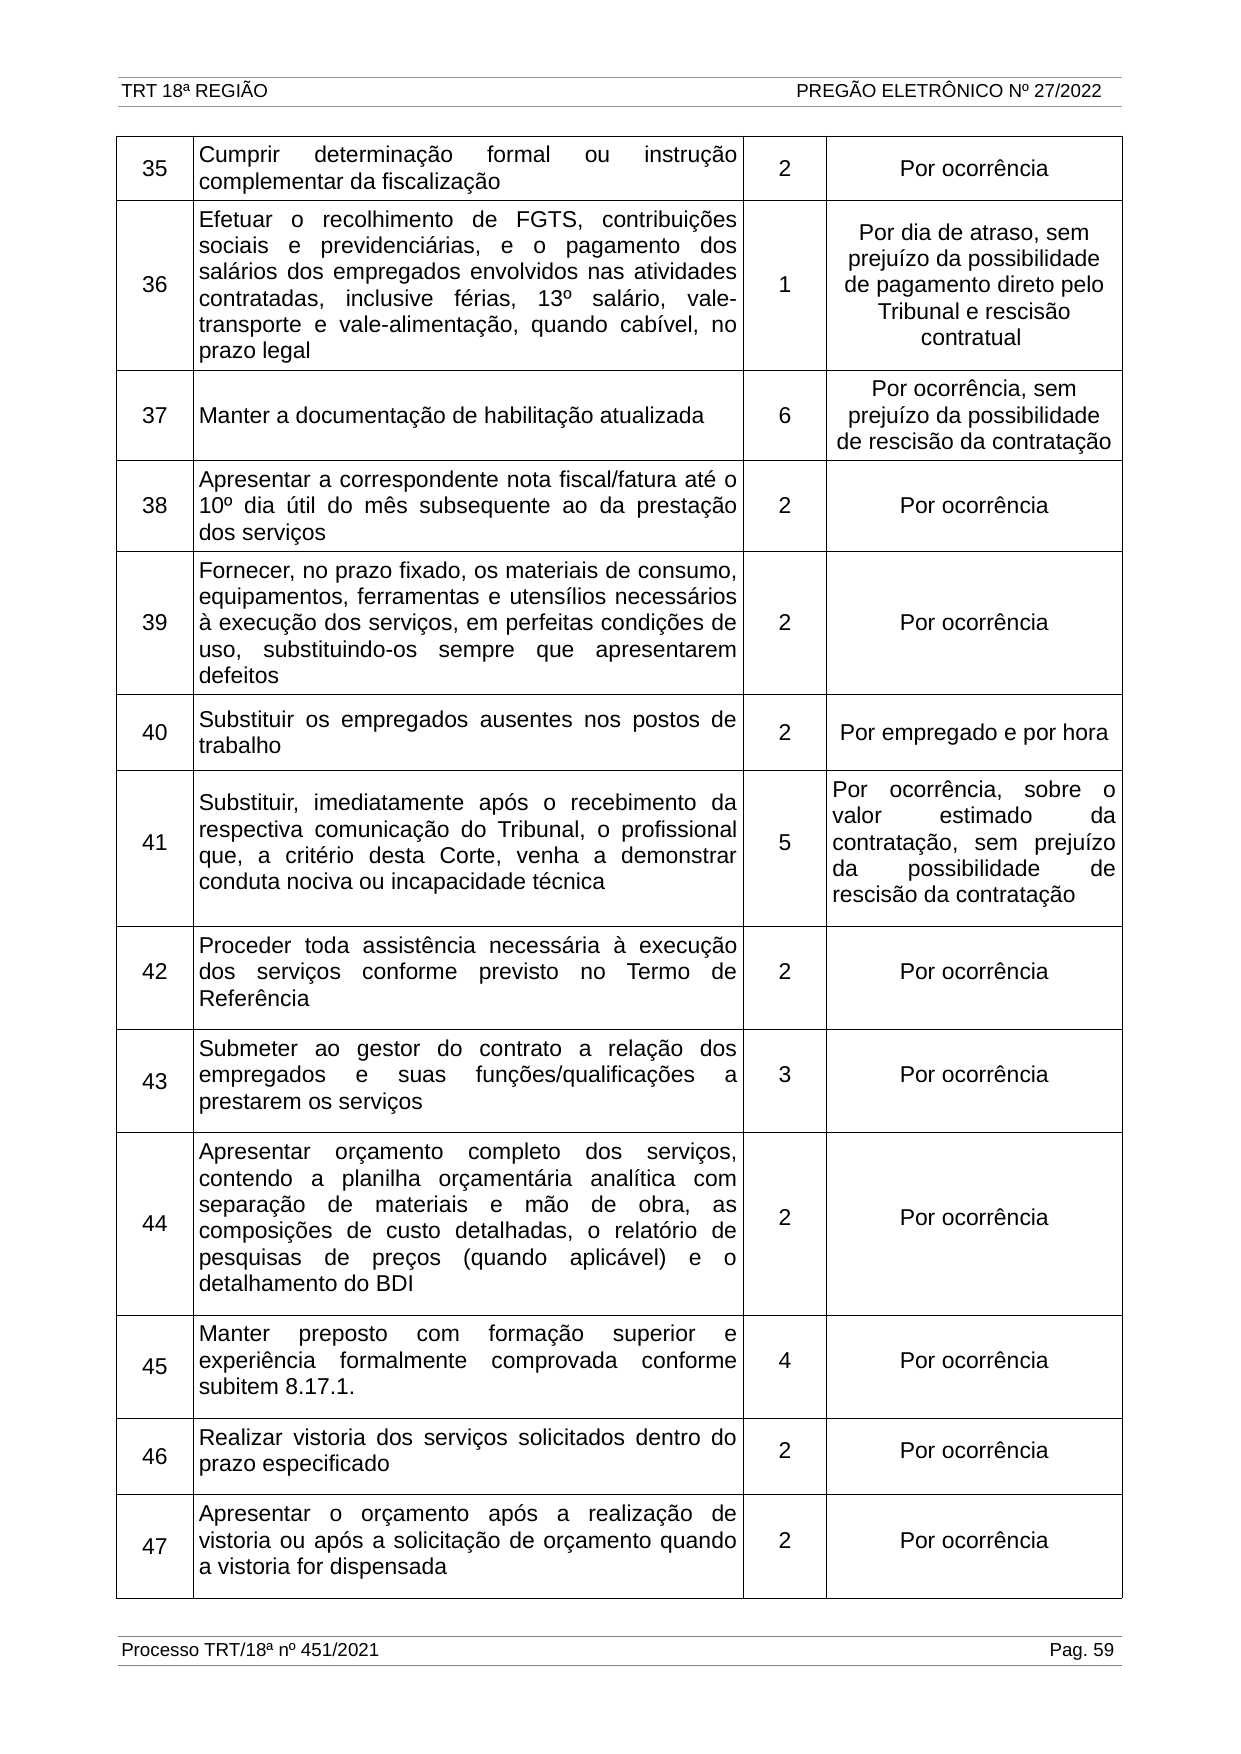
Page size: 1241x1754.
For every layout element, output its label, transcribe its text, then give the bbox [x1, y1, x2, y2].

table_cell Por ocorrência [827, 552, 1122, 694]
table_cell Por empregado e por hora [827, 695, 1122, 770]
table_cell 1 [744, 201, 826, 369]
table_cell 41 [117, 771, 193, 926]
table_cell 42 [117, 927, 193, 1029]
table_cell Proceder toda assistência necessária à execução dos serviços conforme previsto no Termo de Referência [194, 927, 743, 1029]
table_cell 44 [117, 1133, 193, 1314]
table_cell Apresentar orçamento completo dos serviços, contendo a planilha orçamentária analítica com separação de materiais e mão de obra, as composições de custo detalhadas, o relatório de pesquisas de preços (quando aplicável) e o detalhamento do BDI [194, 1133, 743, 1314]
table_cell 35 [117, 137, 193, 200]
table_cell Manter preposto com formação superior e experiência formalmente comprovada conforme subitem 8.17.1. [194, 1316, 743, 1418]
table_cell 38 [117, 461, 193, 551]
table_cell Por ocorrência [827, 1133, 1122, 1314]
table_cell 37 [117, 371, 193, 460]
table_cell 47 [117, 1495, 193, 1597]
table_cell Efetuar o recolhimento de FGTS, contribuições sociais e previdenciárias, e o pagamento dos salários dos empregados envolvidos nas atividades contratadas, inclusive férias, 13º salário, vale-transporte e vale-alimentação, quando cabível, no prazo legal [194, 201, 743, 369]
table_cell Por ocorrência, sem prejuízo da possibilidade de rescisão da contratação [827, 371, 1122, 460]
table_cell 6 [744, 371, 826, 460]
table_cell 2 [744, 1419, 826, 1494]
table_cell Por ocorrência [827, 137, 1122, 200]
table_cell 2 [744, 927, 826, 1029]
table_cell 39 [117, 552, 193, 694]
table_cell Por ocorrência [827, 461, 1122, 551]
table_cell 40 [117, 695, 193, 770]
table_cell Apresentar a correspondente nota fiscal/fatura até o 10º dia útil do mês subsequente ao da prestação dos serviços [194, 461, 743, 551]
table_cell Por ocorrência [827, 927, 1122, 1029]
table_cell Apresentar o orçamento após a realização de vistoria ou após a solicitação de orçamento quando a vistoria for dispensada [194, 1495, 743, 1597]
table_cell 36 [117, 201, 193, 369]
table_cell 3 [744, 1030, 826, 1132]
table_cell Fornecer, no prazo fixado, os materiais de consumo, equipamentos, ferramentas e utensílios necessários à execução dos serviços, em perfeitas condições de uso, substituindo-os sempre que apresentarem defeitos [194, 552, 743, 694]
table_cell Por dia de atraso, sem prejuízo da possibilidade de pagamento direto pelo Tribunal e rescisão contratual [827, 201, 1122, 369]
table_cell 2 [744, 1133, 826, 1314]
table_cell Substituir os empregados ausentes nos postos de trabalho [194, 695, 743, 770]
table_cell 5 [744, 771, 826, 926]
table_cell Realizar vistoria dos serviços solicitados dentro do prazo especificado [194, 1419, 743, 1494]
table_cell 45 [117, 1316, 193, 1418]
table_cell 43 [117, 1030, 193, 1132]
table_cell Cumprir determinação formal ou instrução complementar da fiscalização [194, 137, 743, 200]
table_cell 4 [744, 1316, 826, 1418]
table_cell 2 [744, 695, 826, 770]
table_cell 46 [117, 1419, 193, 1494]
table_cell 2 [744, 552, 826, 694]
table_cell Substituir, imediatamente após o recebimento da respectiva comunicação do Tribunal, o profissional que, a critério desta Corte, venha a demonstrar conduta nociva ou incapacidade técnica [194, 771, 743, 926]
table_cell Por ocorrência, sobre o valor estimado da contratação, sem prejuízo da possibilidade de rescisão da contratação [827, 771, 1122, 926]
table_cell Submeter ao gestor do contrato a relação dos empregados e suas funções/qualificações a prestarem os serviços [194, 1030, 743, 1132]
table_cell Manter a documentação de habilitação atualizada [194, 371, 743, 460]
table_cell 2 [744, 137, 826, 200]
table_cell 2 [744, 461, 826, 551]
table_cell Por ocorrência [827, 1316, 1122, 1418]
table_cell Por ocorrência [827, 1030, 1122, 1132]
table_cell 2 [744, 1495, 826, 1597]
table_cell Por ocorrência [827, 1419, 1122, 1494]
table_cell Por ocorrência [827, 1495, 1122, 1597]
